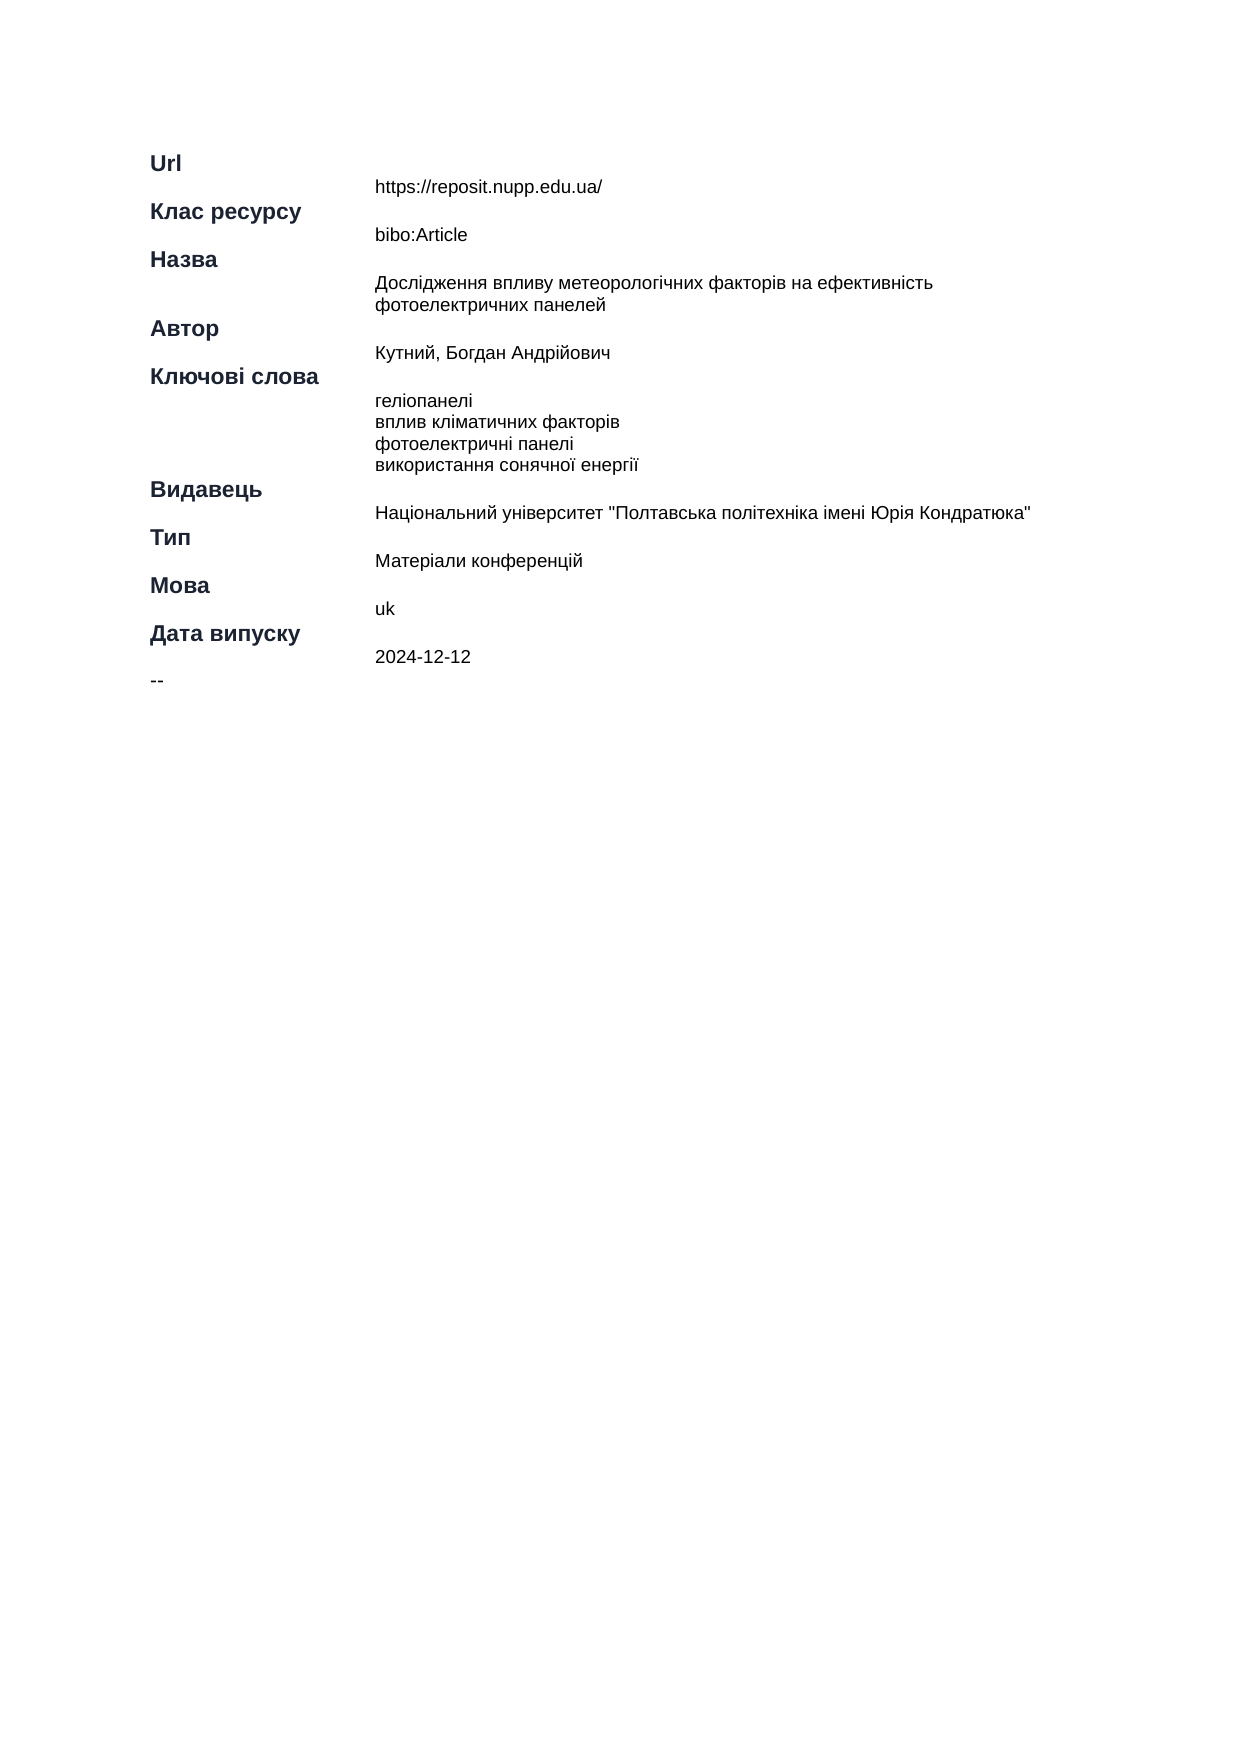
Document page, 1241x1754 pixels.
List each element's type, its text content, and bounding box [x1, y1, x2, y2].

text Матеріали конференцій [375, 550, 1090, 572]
text -- [150, 667, 1090, 691]
text Url [150, 150, 1090, 176]
text Кутний, Богдан Андрійович [375, 342, 1090, 363]
text Ключові слова [150, 363, 1090, 389]
text вплив кліматичних факторів [375, 411, 1090, 433]
text Національний університет "Полтавська політехніка імені Юрія Кондратюка" [375, 502, 1090, 524]
text Дата випуску [150, 619, 1090, 646]
text використання сонячної енергії [375, 454, 1090, 476]
text Мова [150, 572, 1090, 598]
text Тип [150, 524, 1090, 550]
text 2024-12-12 [375, 646, 1090, 667]
text геліопанелі [375, 389, 1090, 411]
text Дослідження впливу метеорологічних факторів на ефективність фотоелектричних панелей [375, 272, 1090, 315]
text фотоелектричні панелі [375, 433, 1090, 454]
text https://reposit.nupp.edu.ua/ [375, 176, 1090, 198]
text Клас ресурсу [150, 198, 1090, 224]
text Видавець [150, 476, 1090, 502]
text Назва [150, 246, 1090, 272]
text Автор [150, 315, 1090, 342]
text uk [375, 598, 1090, 619]
text bibo:Article [375, 224, 1090, 246]
